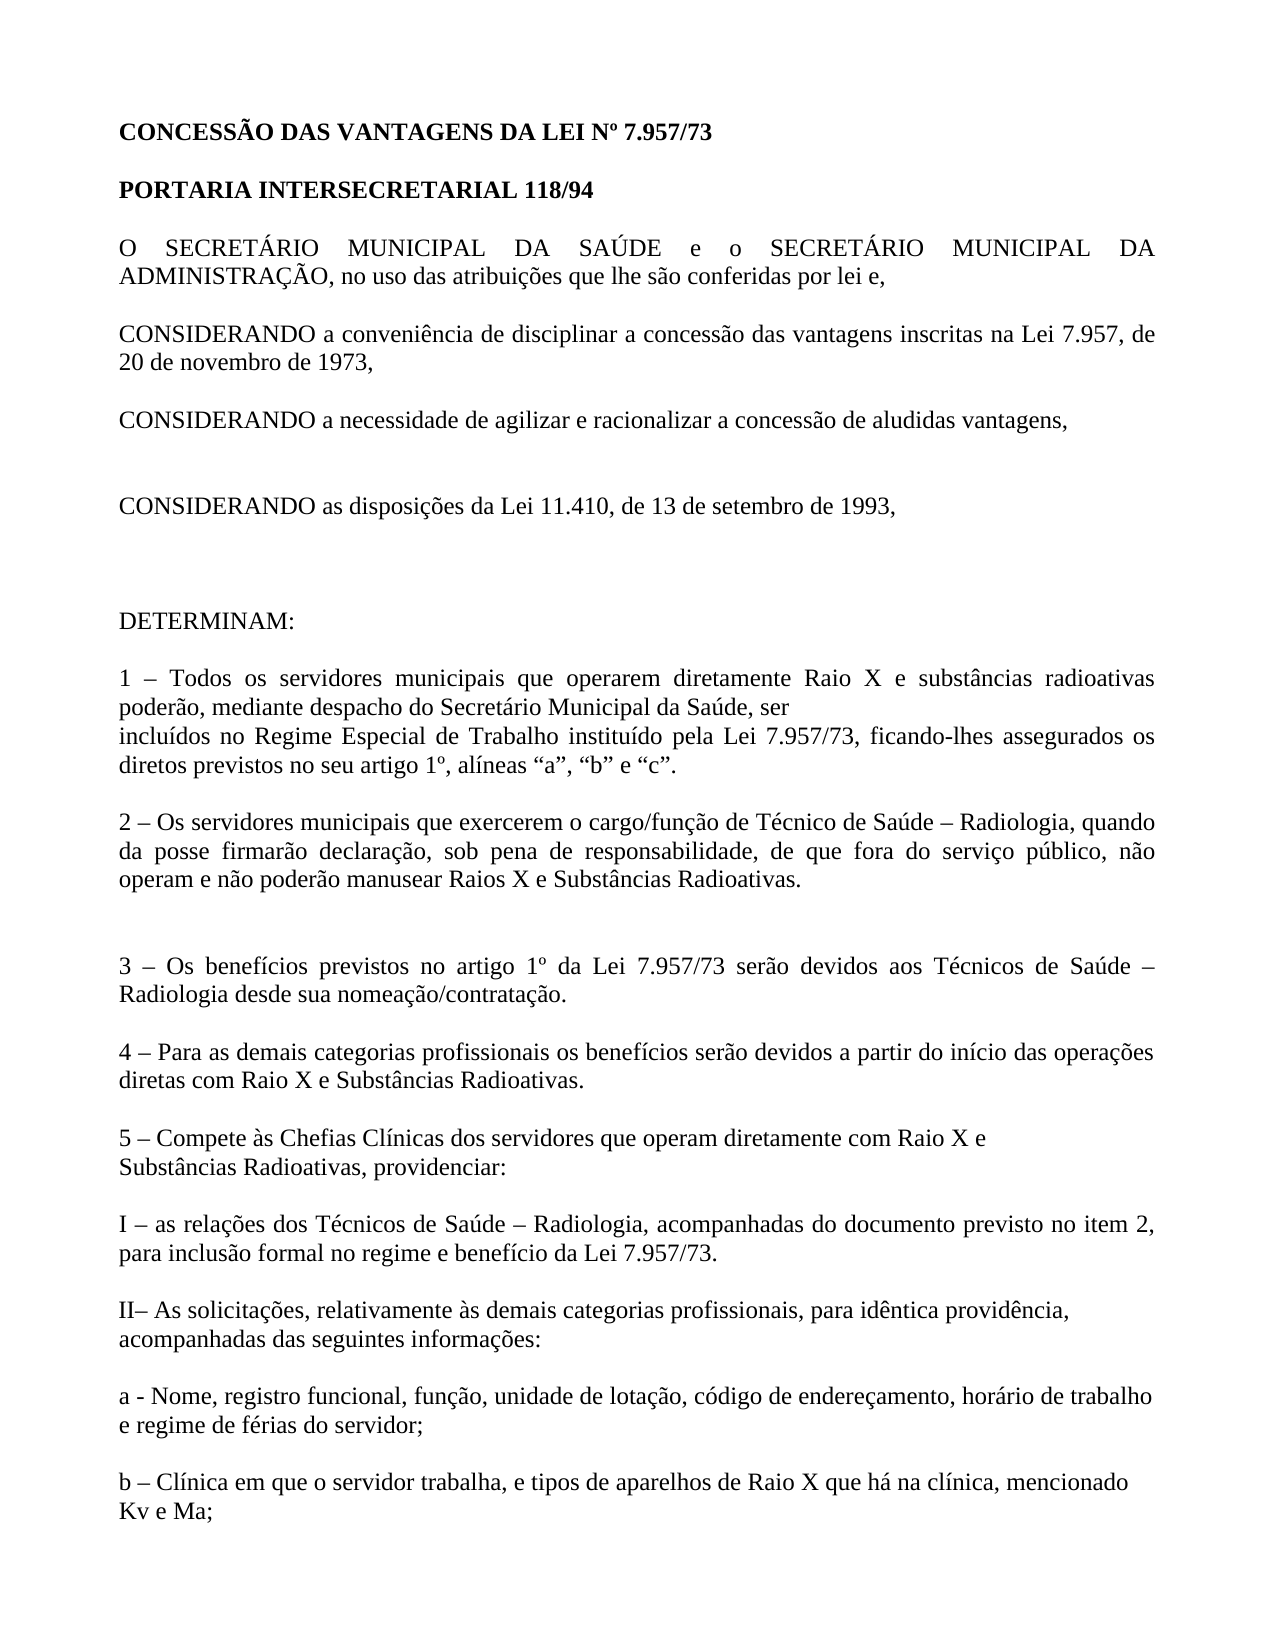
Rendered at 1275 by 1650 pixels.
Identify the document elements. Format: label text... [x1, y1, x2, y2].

text CONSIDERANDO a necessidade de agilizar e racionalizar a concessão de aludidas vantagens, [119, 405, 1156, 433]
text 2 – Os servidores municipais que exercerem o cargo/função de Técnico de Saúde – Radiologia, quando da posse firmarão declaração, sob pena de responsabilidade, de que fora do serviço público, não operam e não poderão manusear Raios X e Substâncias Radioativas. [119, 807, 1156, 893]
text 4 – Para as demais categorias profissionais os benefícios serão devidos a partir do início das operações diretas com Raio X e Substâncias Radioativas. [119, 1037, 1156, 1094]
text 3 – Os benefícios previstos no artigo 1º da Lei 7.957/73 serão devidos aos Técnicos de Saúde – Radiologia desde sua nomeação/contratação. [119, 951, 1156, 1008]
text CONSIDERANDO as disposições da Lei 11.410, de 13 de setembro de 1993, [119, 491, 1156, 520]
text a - Nome, registro funcional, função, unidade de lotação, código de endereçamento, horário de trabalho e regime de férias do servidor; [119, 1381, 1156, 1439]
text DETERMINAM: [119, 606, 1156, 635]
text O SECRETÁRIO MUNICIPAL DA SAÚDE e o SECRETÁRIO MUNICIPAL DA ADMINISTRAÇÃO, no uso das atribuições que lhe são conferidas por lei e, [119, 233, 1156, 290]
text CONCESSÃO DAS VANTAGENS DA LEI Nº 7.957/73 PORTARIA INTERSECRETARIAL 118/94 [119, 117, 731, 204]
text 5 – Compete às Chefias Clínicas dos servidores que operam diretamente com Raio X e [119, 1123, 1156, 1152]
text b – Clínica em que o servidor trabalha, e tipos de aparelhos de Raio X que há na clínica, mencionado Kv e Ma; [119, 1467, 1156, 1525]
text Substâncias Radioativas, providenciar: [119, 1152, 1156, 1180]
list – As solicitações, relativamente às demais categorias profissionais, para idêntica providência, acompanhadas das seguintes informações: [118, 1295, 1156, 1353]
text I – as relações dos Técnicos de Saúde – Radiologia, acompanhadas do documento previsto no item 2, para inclusão formal no regime e benefício da Lei 7.957/73. [119, 1209, 1156, 1267]
text incluídos no Regime Especial de Trabalho instituído pela Lei 7.957/73, ficando-lhes assegurados os diretos previstos no seu artigo 1º, alíneas “a”, “b” e “c”. [119, 721, 1156, 778]
text 1 – Todos os servidores municipais que operarem diretamente Raio X e substâncias radioativas poderão, mediante despacho do Secretário Municipal da Saúde, ser [119, 663, 1156, 721]
text CONSIDERANDO a conveniência de disciplinar a concessão das vantagens inscritas na Lei 7.957, de 20 de novembro de 1973, [119, 319, 1156, 376]
